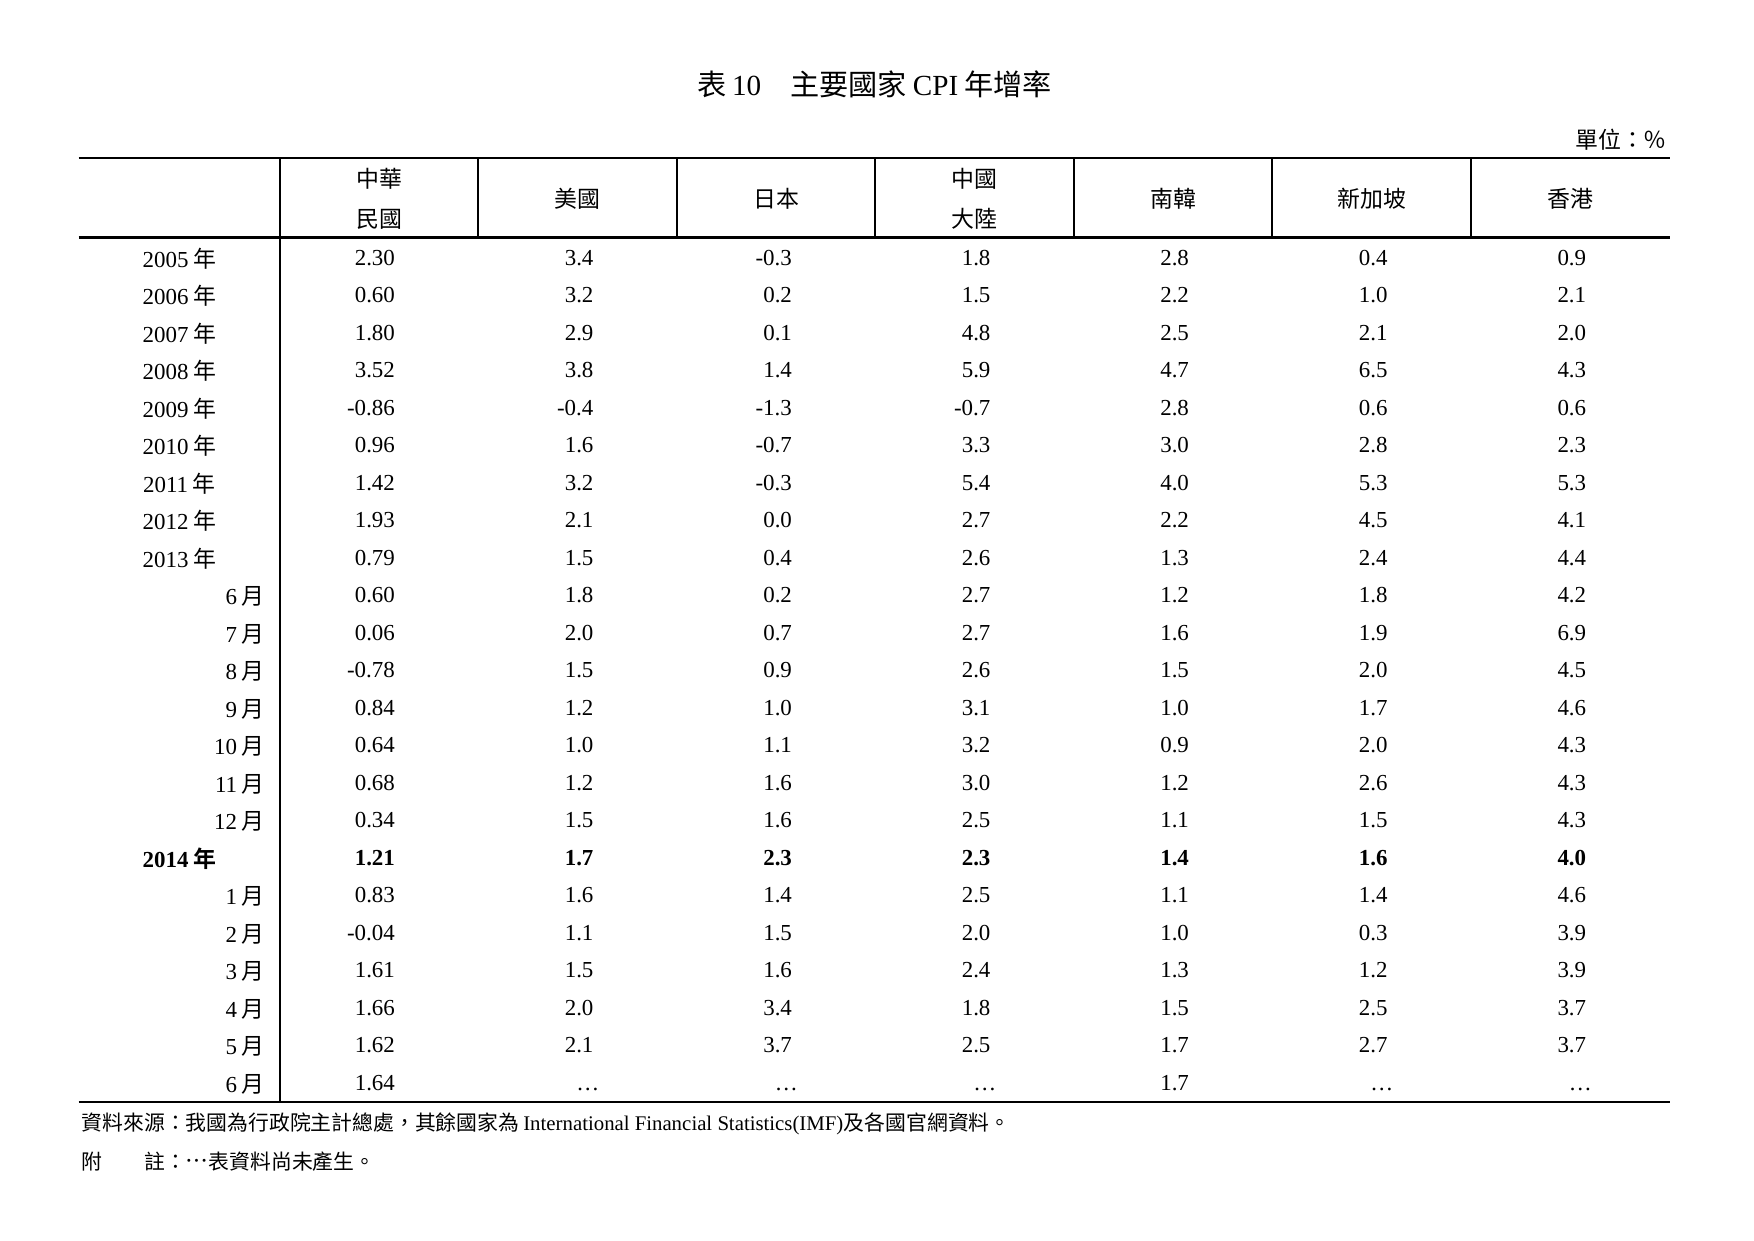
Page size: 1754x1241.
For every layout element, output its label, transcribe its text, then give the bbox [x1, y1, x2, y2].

table_cell … [677, 1064, 875, 1101]
table_cell 4.4 [1471, 539, 1669, 576]
table_cell 0.6 [1272, 389, 1471, 426]
table_cell 2.7 [1272, 1026, 1471, 1063]
table_cell 1.6 [677, 951, 875, 988]
table_cell 0.2 [677, 576, 875, 613]
table_cell 2010年 [79, 426, 279, 463]
table_cell 1.42 [281, 464, 478, 501]
table_cell 0.6 [1471, 389, 1669, 426]
table_cell 2.7 [875, 576, 1074, 613]
table_cell 3.7 [1471, 1026, 1669, 1063]
table_cell 1.0 [677, 689, 875, 726]
table_cell … [1471, 1064, 1669, 1101]
table_cell 2.1 [1471, 276, 1669, 313]
table_cell 2.7 [875, 501, 1074, 538]
table_cell 4.0 [1074, 464, 1272, 501]
table_cell 1.1 [478, 914, 677, 951]
table_cell 1.2 [1272, 951, 1471, 988]
table_cell 3.3 [875, 426, 1074, 463]
table_cell 3.2 [478, 464, 677, 501]
table_cell 1月 [79, 876, 279, 913]
table_cell 2.8 [1074, 389, 1272, 426]
table_cell 2.1 [478, 1026, 677, 1063]
table_cell 2.3 [875, 839, 1074, 876]
table_cell 1.4 [1074, 839, 1272, 876]
table_cell 1.61 [281, 951, 478, 988]
table_cell 1.2 [478, 764, 677, 801]
table_cell 5.3 [1272, 464, 1471, 501]
table_cell 1.6 [1074, 614, 1272, 651]
table_cell 1.66 [281, 989, 478, 1026]
table_cell 中華 [281, 159, 477, 197]
table_cell 2.0 [1272, 726, 1471, 763]
table_cell 2014年 [79, 839, 279, 876]
table_cell 0.60 [281, 276, 478, 313]
table_cell 0.79 [281, 539, 478, 576]
table_cell 1.4 [1272, 876, 1471, 913]
table_cell 4.6 [1471, 689, 1669, 726]
table_cell 1.0 [1272, 276, 1471, 313]
table_cell 2.6 [875, 651, 1074, 688]
table_cell 2.4 [875, 951, 1074, 988]
table_cell 2.5 [875, 1026, 1074, 1063]
table_cell 1.3 [1074, 951, 1272, 988]
table_cell 3.7 [1471, 989, 1669, 1026]
table_cell 1.8 [875, 989, 1074, 1026]
table_cell 1.21 [281, 839, 478, 876]
table_cell 1.5 [1074, 651, 1272, 688]
table_cell 12月 [79, 801, 279, 838]
table_cell 5月 [79, 1026, 279, 1063]
table_cell 中國 [876, 159, 1073, 197]
table_cell 2.30 [281, 239, 478, 276]
table_cell 3.0 [875, 764, 1074, 801]
table_cell [1224, 120, 1299, 157]
table_cell 日本 [678, 159, 874, 236]
table_cell 0.64 [281, 726, 478, 763]
table_cell 1.4 [677, 351, 875, 388]
table_cell 2005年 [79, 239, 279, 276]
table_cell 1.2 [1074, 764, 1272, 801]
table_cell 4.3 [1471, 801, 1669, 838]
table_cell 1.7 [1272, 689, 1471, 726]
table_cell -0.78 [281, 651, 478, 688]
table_cell 2.0 [875, 914, 1074, 951]
table_header 表10 主要國家CPI年增率 [79, 45, 1669, 120]
table_cell 1.5 [1272, 801, 1471, 838]
table_cell 民國 [281, 197, 477, 236]
table_cell 1.4 [677, 876, 875, 913]
table_cell 2.0 [478, 989, 677, 1026]
table_cell 3.1 [875, 689, 1074, 726]
table_cell 1.7 [1074, 1026, 1272, 1063]
table_cell -0.7 [677, 426, 875, 463]
table_cell 9月 [79, 689, 279, 726]
table_cell 美國 [479, 159, 676, 236]
table_cell 5.3 [1471, 464, 1669, 501]
table_cell -0.4 [478, 389, 677, 426]
table_cell 2011年 [79, 464, 279, 501]
table_cell 2.3 [1471, 426, 1669, 463]
table_cell 2006年 [79, 276, 279, 313]
table_cell 1.5 [875, 276, 1074, 313]
table_cell 1.8 [478, 576, 677, 613]
table_cell 0.0 [677, 501, 875, 538]
table_cell -0.3 [677, 464, 875, 501]
table_cell 2.2 [1074, 276, 1272, 313]
table_cell 1.0 [478, 726, 677, 763]
table_cell 2.7 [875, 614, 1074, 651]
table_cell 0.4 [677, 539, 875, 576]
table_cell 2.2 [1074, 501, 1272, 538]
table_cell 1.2 [478, 689, 677, 726]
table_cell 1.3 [1074, 539, 1272, 576]
table_cell 4.0 [1471, 839, 1669, 876]
table_cell 0.84 [281, 689, 478, 726]
table_cell 6.9 [1471, 614, 1669, 651]
table_cell 2.5 [1074, 314, 1272, 351]
table_cell 3.8 [478, 351, 677, 388]
table_cell 3.4 [677, 989, 875, 1026]
table_cell 4.8 [875, 314, 1074, 351]
table_cell -0.86 [281, 389, 478, 426]
table_cell 1.80 [281, 314, 478, 351]
table_cell 0.60 [281, 576, 478, 613]
table_cell 4.3 [1471, 726, 1669, 763]
table_cell 4.6 [1471, 876, 1669, 913]
table_cell 香港 [1472, 159, 1669, 236]
table_cell 1.7 [1074, 1064, 1272, 1101]
table_cell 2012年 [79, 501, 279, 538]
table_cell 0.9 [677, 651, 875, 688]
table_cell 0.7 [677, 614, 875, 651]
table_cell 3.0 [1074, 426, 1272, 463]
table_cell 2.0 [1272, 651, 1471, 688]
table_cell -0.04 [281, 914, 478, 951]
table_cell 3.52 [281, 351, 478, 388]
table_cell 8月 [79, 651, 279, 688]
table_cell [79, 159, 279, 236]
table_cell … [478, 1064, 677, 1101]
table_cell 1.0 [1074, 914, 1272, 951]
table_cell 2.6 [875, 539, 1074, 576]
table_cell 2007年 [79, 314, 279, 351]
table_cell 1.8 [1272, 576, 1471, 613]
table_cell -0.7 [875, 389, 1074, 426]
table_cell 11月 [79, 764, 279, 801]
table_cell 7月 [79, 614, 279, 651]
table_cell 0.2 [677, 276, 875, 313]
table_cell 3.9 [1471, 951, 1669, 988]
table_cell 3.2 [478, 276, 677, 313]
table_cell 1.6 [677, 764, 875, 801]
table_cell 2.5 [875, 801, 1074, 838]
table_cell -0.3 [677, 239, 875, 276]
table_cell 0.83 [281, 876, 478, 913]
table_cell 2008年 [79, 351, 279, 388]
table_cell 1.7 [478, 839, 677, 876]
table_cell 2.5 [1272, 989, 1471, 1026]
table_cell 2.3 [677, 839, 875, 876]
table_cell 新加坡 [1273, 159, 1470, 236]
table_cell 4.3 [1471, 764, 1669, 801]
table_cell 4.2 [1471, 576, 1669, 613]
table_cell 5.4 [875, 464, 1074, 501]
table_cell 1.6 [478, 876, 677, 913]
table_cell 3.2 [875, 726, 1074, 763]
table_cell 0.06 [281, 614, 478, 651]
table_cell 6月 [79, 576, 279, 613]
table_cell 2.6 [1272, 764, 1471, 801]
table_cell 1.62 [281, 1026, 478, 1063]
table_cell 0.68 [281, 764, 478, 801]
table_cell -1.3 [677, 389, 875, 426]
table_cell 1.93 [281, 501, 478, 538]
table_cell 1.5 [478, 801, 677, 838]
table_cell 0.9 [1471, 239, 1669, 276]
table_cell 3月 [79, 951, 279, 988]
table_cell 1.0 [1074, 689, 1272, 726]
table_cell 1.5 [478, 539, 677, 576]
table_cell 2.1 [1272, 314, 1471, 351]
table_cell 0.4 [1272, 239, 1471, 276]
table_cell 3.4 [478, 239, 677, 276]
table_cell 4.7 [1074, 351, 1272, 388]
table_cell 4.1 [1471, 501, 1669, 538]
table_cell 2月 [79, 914, 279, 951]
table_cell 2.4 [1272, 539, 1471, 576]
table_cell 2.0 [1471, 314, 1669, 351]
table_cell 1.6 [478, 426, 677, 463]
table_cell 0.96 [281, 426, 478, 463]
table_cell 6.5 [1272, 351, 1471, 388]
table_cell … [875, 1064, 1074, 1101]
table_cell 大陸 [876, 197, 1073, 236]
table_cell … [1272, 1064, 1471, 1101]
table_cell 4.5 [1272, 501, 1471, 538]
table_cell 2.0 [478, 614, 677, 651]
table_cell 單位：％ [1438, 120, 1669, 157]
table_cell 2013年 [79, 539, 279, 576]
table_cell [1342, 120, 1388, 157]
table_cell [1299, 120, 1342, 157]
table_cell 4.3 [1471, 351, 1669, 388]
table_cell 附 註：…表資料尚未產生。 [79, 1141, 1669, 1178]
table_cell 1.5 [478, 651, 677, 688]
table_cell 1.6 [677, 801, 875, 838]
table_cell 1.2 [1074, 576, 1272, 613]
table_cell 10月 [79, 726, 279, 763]
table_cell 1.64 [281, 1064, 478, 1101]
table_cell 3.9 [1471, 914, 1669, 951]
table_cell 1.5 [478, 951, 677, 988]
table_cell 1.9 [1272, 614, 1471, 651]
table_cell 4月 [79, 989, 279, 1026]
table_cell [79, 120, 1224, 157]
table_cell 1.1 [1074, 876, 1272, 913]
table_cell 南韓 [1075, 159, 1271, 236]
table_cell 1.8 [875, 239, 1074, 276]
table_cell 1.6 [1272, 839, 1471, 876]
table_cell 資料來源：我國為行政院主計總處，其餘國家為International Financial Statistics(IMF)及各國官網資料。 [79, 1103, 1669, 1141]
table_cell 0.1 [677, 314, 875, 351]
table_cell 6月 [79, 1064, 279, 1101]
table_cell 1.1 [677, 726, 875, 763]
table_cell 2.1 [478, 501, 677, 538]
table_cell 1.5 [1074, 989, 1272, 1026]
table_cell 3.7 [677, 1026, 875, 1063]
table_cell 2.8 [1272, 426, 1471, 463]
table_cell 2.9 [478, 314, 677, 351]
table_cell 2.5 [875, 876, 1074, 913]
table_cell 1.1 [1074, 801, 1272, 838]
table_cell 0.34 [281, 801, 478, 838]
table_cell [1388, 120, 1438, 157]
table_cell 2.8 [1074, 239, 1272, 276]
table_cell 0.9 [1074, 726, 1272, 763]
table_cell 5.9 [875, 351, 1074, 388]
table_cell 1.5 [677, 914, 875, 951]
table_cell 0.3 [1272, 914, 1471, 951]
table_cell 4.5 [1471, 651, 1669, 688]
table_cell 2009年 [79, 389, 279, 426]
